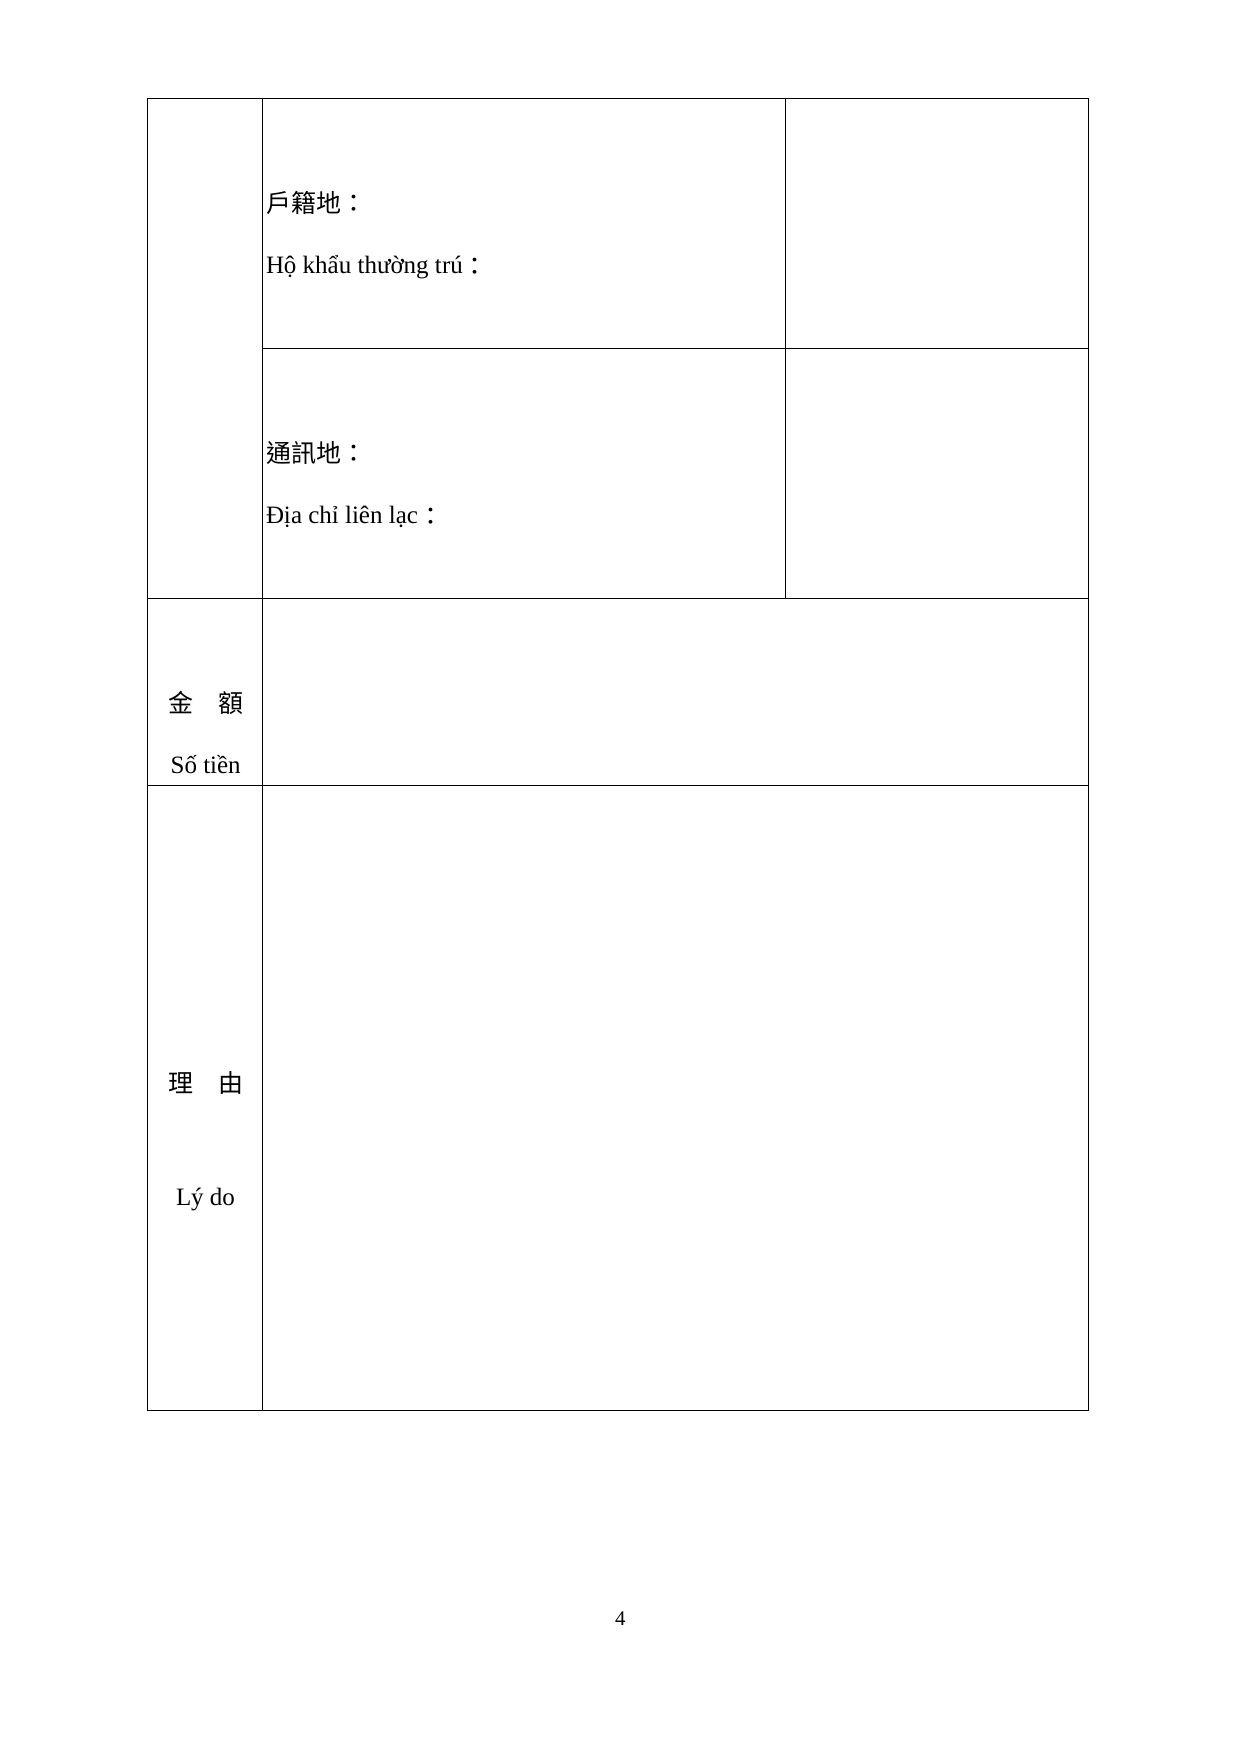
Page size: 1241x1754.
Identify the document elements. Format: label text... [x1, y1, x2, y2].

table_cell 金 額 Số tiền [148, 599, 262, 785]
table_cell [786, 349, 1088, 597]
table_cell [263, 599, 1088, 785]
table_cell 戶籍地： Hộ khẩu thường trú： [263, 99, 785, 347]
table_cell [148, 99, 262, 597]
table_cell [263, 786, 1088, 1410]
table_cell 理 由 Lý do [148, 786, 262, 1410]
table_cell [786, 99, 1088, 347]
table_cell 通訊地： Địa chỉ liên lạc： [263, 349, 785, 597]
